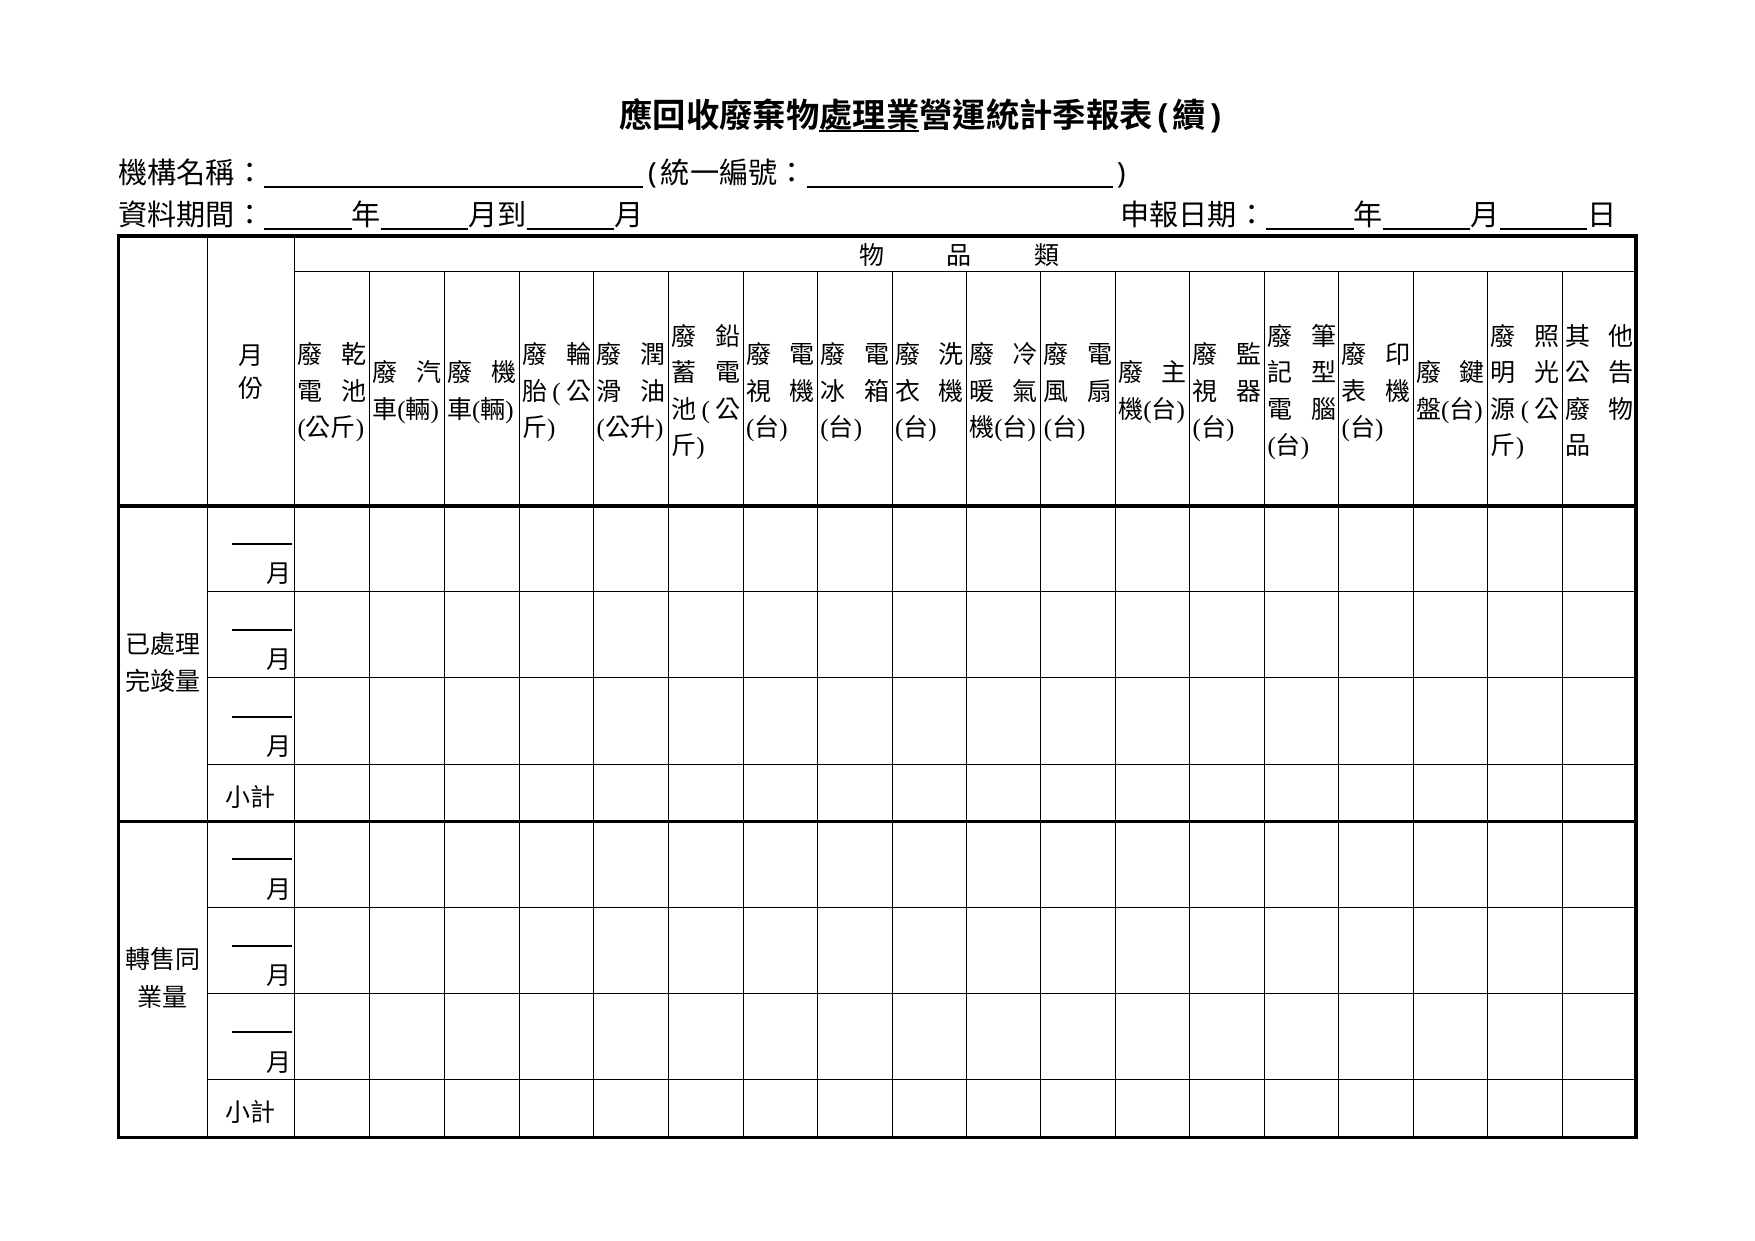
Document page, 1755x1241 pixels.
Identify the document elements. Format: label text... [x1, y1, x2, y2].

table_cell [1488, 765, 1562, 820]
table_cell 已處理完竣量 [120, 508, 207, 820]
table_cell [295, 908, 369, 993]
table_cell [744, 765, 817, 820]
table_cell 月 [208, 592, 294, 677]
table_cell [1488, 678, 1562, 764]
table_cell [1339, 592, 1413, 677]
table_cell 廢乾電池(公斤) [295, 272, 369, 504]
table_cell [967, 678, 1040, 764]
table_cell [295, 994, 369, 1079]
table_cell 廢輪胎(公斤) [520, 272, 593, 504]
table_cell [893, 823, 966, 906]
table_cell [520, 678, 593, 764]
table_cell [669, 1080, 743, 1136]
table_cell [594, 1080, 668, 1136]
table_cell [1339, 994, 1413, 1079]
table_cell 廢潤滑油(公升) [594, 272, 668, 504]
table_cell [445, 1080, 519, 1136]
table_cell [1563, 1080, 1634, 1136]
table_cell [1041, 765, 1115, 820]
table_cell [445, 765, 519, 820]
table_cell [520, 508, 593, 591]
table_cell [1265, 508, 1338, 591]
table_cell [295, 678, 369, 764]
table_cell 廢洗衣機(台) [893, 272, 966, 504]
table_cell [744, 908, 817, 993]
table_cell 小計 [208, 1080, 294, 1136]
table_cell [1488, 908, 1562, 993]
text 資料期間： 年 月到 月 申報日期： 年 月 日 [118, 192, 1636, 234]
table_cell [594, 765, 668, 820]
table_cell [370, 592, 444, 677]
table_cell [669, 765, 743, 820]
table_cell [1488, 823, 1562, 906]
table_cell 廢鉛蓄電池(公斤) [669, 272, 743, 504]
table_cell [1190, 823, 1264, 906]
table_cell [1488, 592, 1562, 677]
table_cell [370, 508, 444, 591]
table_cell 廢汽車(輛) [370, 272, 444, 504]
table_cell [967, 908, 1040, 993]
table_cell [1116, 823, 1189, 906]
table_cell [893, 1080, 966, 1136]
table_cell 廢照明光源(公斤) [1488, 272, 1562, 504]
table_cell [669, 592, 743, 677]
table_cell 廢筆記型電腦(台) [1265, 272, 1338, 504]
table_cell [967, 1080, 1040, 1136]
table_cell [520, 1080, 593, 1136]
table_cell [967, 508, 1040, 591]
table_cell [520, 908, 593, 993]
table_cell [1190, 592, 1264, 677]
table_cell [1041, 994, 1115, 1079]
table_cell [1041, 592, 1115, 677]
table_cell [669, 908, 743, 993]
table_cell [1190, 994, 1264, 1079]
table_cell [818, 678, 892, 764]
table_cell [1116, 1080, 1189, 1136]
table_cell [1563, 508, 1634, 591]
table_cell [1414, 823, 1487, 906]
table_cell [1339, 508, 1413, 591]
table_cell [669, 678, 743, 764]
table_cell [445, 994, 519, 1079]
table_cell 廢電冰箱(台) [818, 272, 892, 504]
table_cell [1563, 765, 1634, 820]
table_cell [594, 908, 668, 993]
table_cell [818, 1080, 892, 1136]
table_cell [520, 994, 593, 1079]
table_cell [1339, 765, 1413, 820]
table_cell [1563, 994, 1634, 1079]
table_cell [967, 765, 1040, 820]
table_cell [295, 592, 369, 677]
table_cell [1116, 994, 1189, 1079]
table_cell [1488, 994, 1562, 1079]
table_cell [893, 592, 966, 677]
table_cell [520, 823, 593, 906]
table_cell 月 [208, 908, 294, 993]
table_cell [594, 994, 668, 1079]
table_cell [967, 994, 1040, 1079]
table_cell [1563, 678, 1634, 764]
table_cell [818, 508, 892, 591]
table_cell [1339, 1080, 1413, 1136]
table_cell [1116, 678, 1189, 764]
table_cell [445, 508, 519, 591]
table_cell [1116, 765, 1189, 820]
table_cell 廢主機(台) [1116, 272, 1189, 504]
table_cell [744, 678, 817, 764]
table_cell [1116, 592, 1189, 677]
table_cell [295, 1080, 369, 1136]
table_cell [370, 908, 444, 993]
table_cell [1563, 823, 1634, 906]
table_cell [1414, 678, 1487, 764]
table_cell [1339, 908, 1413, 993]
table_cell [594, 592, 668, 677]
table_cell [594, 678, 668, 764]
table_cell [1041, 1080, 1115, 1136]
table_cell [1339, 823, 1413, 906]
table_cell 月 [208, 678, 294, 764]
table_cell [1190, 678, 1264, 764]
table_cell [520, 765, 593, 820]
table_cell [967, 823, 1040, 906]
text 機構名稱： (統一編號： ) [118, 149, 1636, 192]
table_cell [1414, 765, 1487, 820]
table_cell [744, 1080, 817, 1136]
table_cell [744, 592, 817, 677]
table_cell [744, 823, 817, 906]
table_cell [445, 592, 519, 677]
table_cell 廢印表機(台) [1339, 272, 1413, 504]
table_cell [370, 765, 444, 820]
table_cell [669, 508, 743, 591]
table_cell [1414, 1080, 1487, 1136]
table_cell [1041, 908, 1115, 993]
table_cell [1488, 508, 1562, 591]
table_cell [1265, 678, 1338, 764]
table_cell 小計 [208, 765, 294, 820]
table_cell [295, 508, 369, 591]
table_cell [1488, 1080, 1562, 1136]
table_cell [520, 592, 593, 677]
table_cell [818, 994, 892, 1079]
table_cell [744, 994, 817, 1079]
table_cell [893, 765, 966, 820]
table_cell 廢電視機(台) [744, 272, 817, 504]
table_cell 月 [208, 508, 294, 591]
table_cell [1265, 908, 1338, 993]
table_cell [1116, 508, 1189, 591]
table_cell [1339, 678, 1413, 764]
table_cell [1414, 508, 1487, 591]
table_cell [1116, 908, 1189, 993]
table_cell 廢電風扇(台) [1041, 272, 1115, 504]
table_cell [370, 1080, 444, 1136]
table_cell [445, 908, 519, 993]
table_cell [370, 678, 444, 764]
table_cell [818, 592, 892, 677]
table_cell 其他公告廢物品 [1563, 272, 1634, 504]
table_cell [1563, 908, 1634, 993]
table_cell 廢機車(輛) [445, 272, 519, 504]
table_cell [818, 908, 892, 993]
table_cell 月 [208, 823, 294, 906]
table_cell [1190, 765, 1264, 820]
table_cell [370, 994, 444, 1079]
table_cell 廢鍵盤(台) [1414, 272, 1487, 504]
table_cell [1041, 823, 1115, 906]
table_cell [594, 508, 668, 591]
table_cell [445, 823, 519, 906]
table_cell [669, 994, 743, 1079]
table_cell [1265, 765, 1338, 820]
table_cell [1265, 592, 1338, 677]
table_cell 轉售同業量 [120, 823, 207, 1136]
text 應回收廢棄物處理業營運統計季報表(續) [619, 89, 1636, 137]
table_cell [893, 994, 966, 1079]
table_cell [818, 765, 892, 820]
table_header 物 品 類 [295, 238, 1634, 271]
table_cell 廢監視器(台) [1190, 272, 1264, 504]
table_cell [669, 823, 743, 906]
table_cell [818, 823, 892, 906]
table_header [120, 238, 207, 504]
table_cell [1041, 508, 1115, 591]
table_cell [1265, 823, 1338, 906]
table_cell [295, 765, 369, 820]
table_cell [1414, 592, 1487, 677]
table_cell [1414, 908, 1487, 993]
table_cell [893, 908, 966, 993]
table_cell [1190, 908, 1264, 993]
table_cell [295, 823, 369, 906]
table_cell [1190, 1080, 1264, 1136]
table_cell [744, 508, 817, 591]
table_cell [594, 823, 668, 906]
table_header 月 份 [208, 238, 294, 504]
table_cell [893, 678, 966, 764]
table_cell [1265, 994, 1338, 1079]
table_cell 月 [208, 994, 294, 1079]
table_cell [445, 678, 519, 764]
table_cell [1414, 994, 1487, 1079]
table_cell [1041, 678, 1115, 764]
table_cell [1563, 592, 1634, 677]
table_cell [893, 508, 966, 591]
table_cell 廢冷暖氣機(台) [967, 272, 1040, 504]
table_cell [967, 592, 1040, 677]
table_cell [370, 823, 444, 906]
table_cell [1190, 508, 1264, 591]
table_cell [1265, 1080, 1338, 1136]
